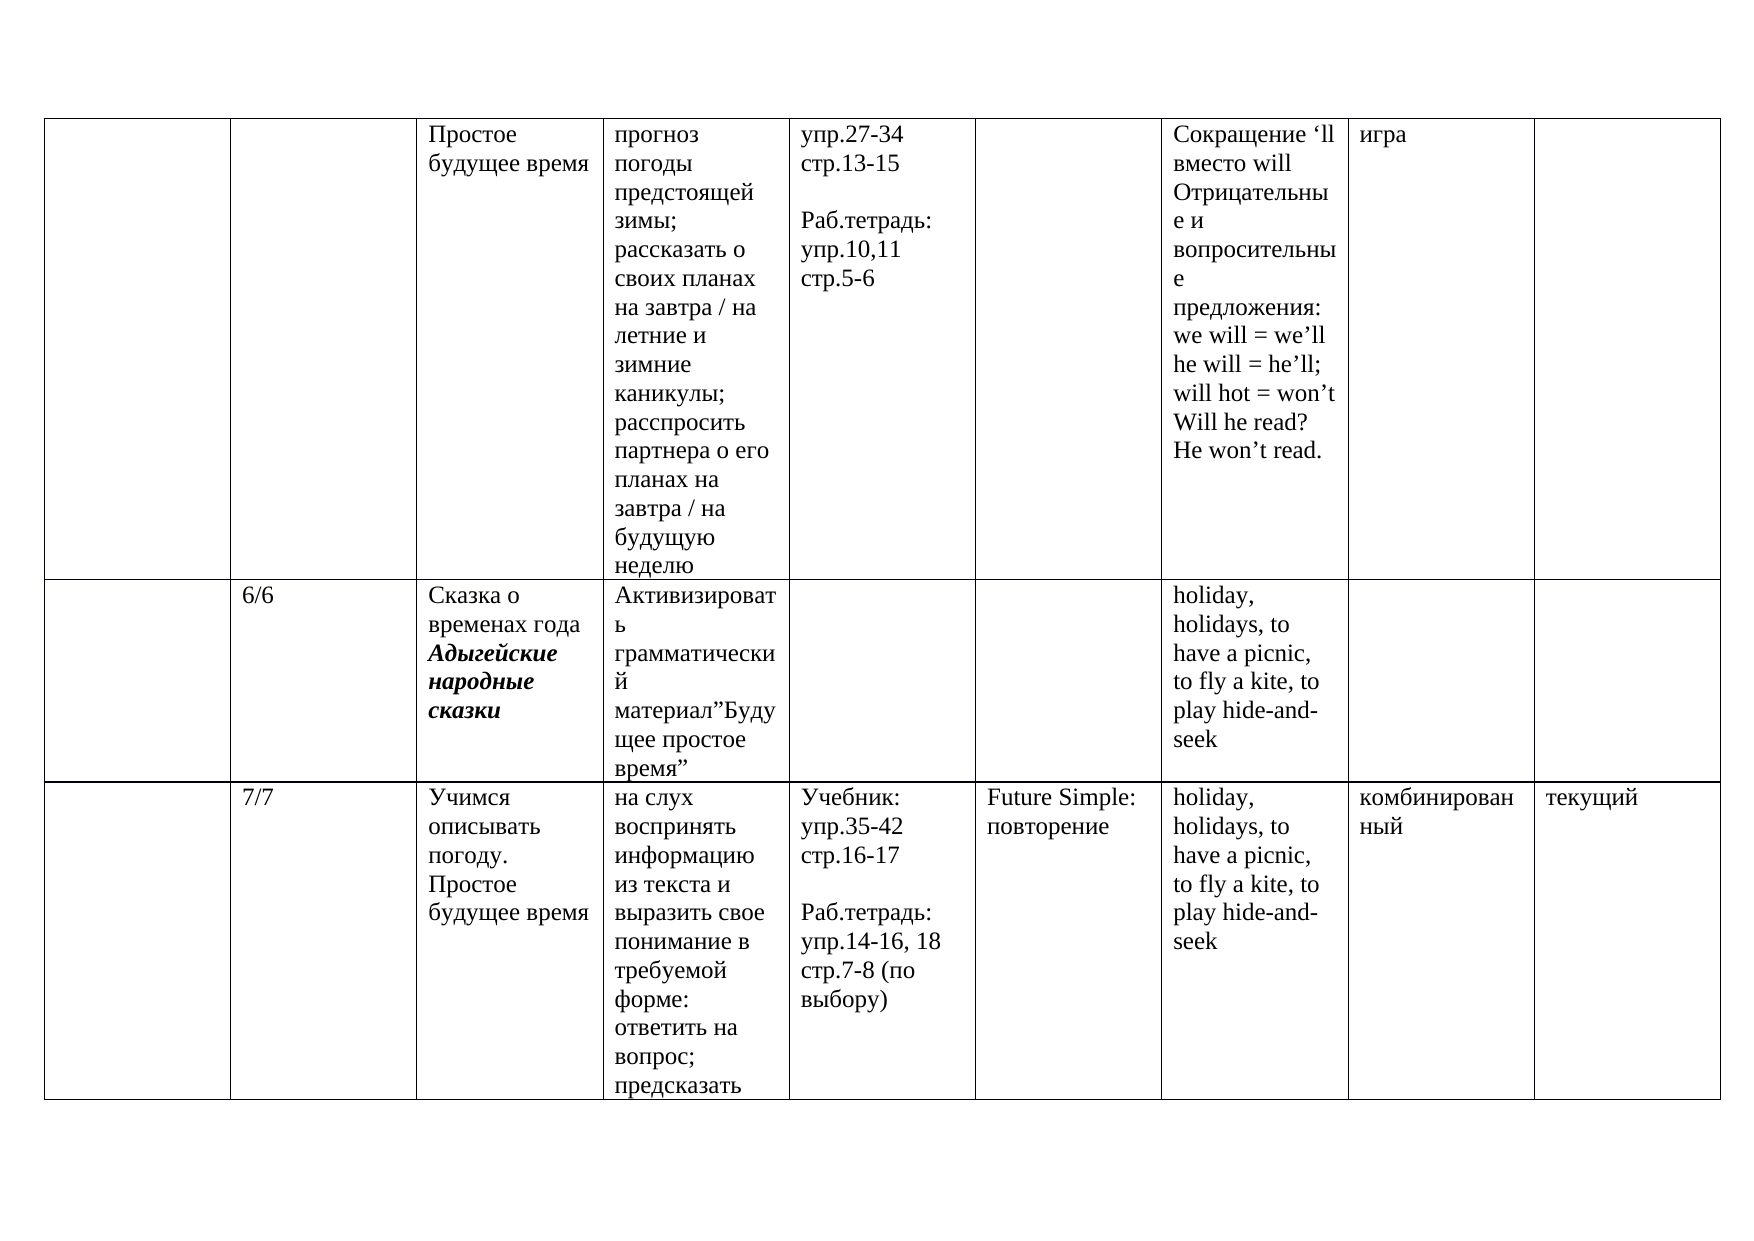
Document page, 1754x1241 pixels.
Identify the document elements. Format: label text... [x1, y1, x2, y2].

table_cell игра [1349, 119, 1534, 579]
table_cell Активизировать грамматический материал”Будущее простое время” [604, 580, 789, 781]
table_cell текущий [1535, 783, 1720, 1099]
table_cell Сказка о временах года Адыгейские народные сказки [417, 580, 603, 781]
table_cell holiday, holidays, to have a picnic, to fly a kite, to play hide-and-seek [1162, 783, 1348, 1099]
table_cell Future Simple: повторение [976, 783, 1161, 1099]
table_cell Простое будущее время [417, 119, 603, 579]
table_cell Учебник: упр.35-42 стр.16-17 Раб.тетрадь: упр.14-16, 18 стр.7-8 (по выбору) [790, 783, 975, 1099]
table_cell [976, 119, 1161, 579]
table_cell [45, 119, 230, 579]
table_cell [45, 783, 230, 1099]
table_cell Сокращение ‘ll вместо will Отрицательные и вопросительные предложения: we will = we’ll he will = he’ll; will hot = won’t Will he read? He won’t read. [1162, 119, 1348, 579]
table_cell holiday, holidays, to have a picnic, to fly a kite, to play hide-and-seek [1162, 580, 1348, 781]
table_cell комбинированный [1349, 783, 1534, 1099]
table_cell [45, 580, 230, 781]
table_cell [1535, 119, 1720, 579]
table_cell прогноз погоды предстоящей зимы; рассказать о своих планах на завтра / на летние и зимние каникулы; расспросить партнера о его планах на завтра / на будущую неделю [604, 119, 789, 579]
table_cell [1349, 580, 1534, 781]
table_cell Учимся описывать погоду. Простое будущее время [417, 783, 603, 1099]
table_cell [790, 580, 975, 781]
table_cell [231, 119, 416, 579]
table_cell на слух воспринять информацию из текста и выразить свое понимание в требуемой форме: ответить на вопрос; предсказать [604, 783, 789, 1099]
table_cell упр.27-34 стр.13-15 Раб.тетрадь: упр.10,11 стр.5-6 [790, 119, 975, 579]
table_cell [976, 580, 1161, 781]
table_cell 6/6 [231, 580, 416, 781]
table_cell [1535, 580, 1720, 781]
table_cell 7/7 [231, 783, 416, 1099]
